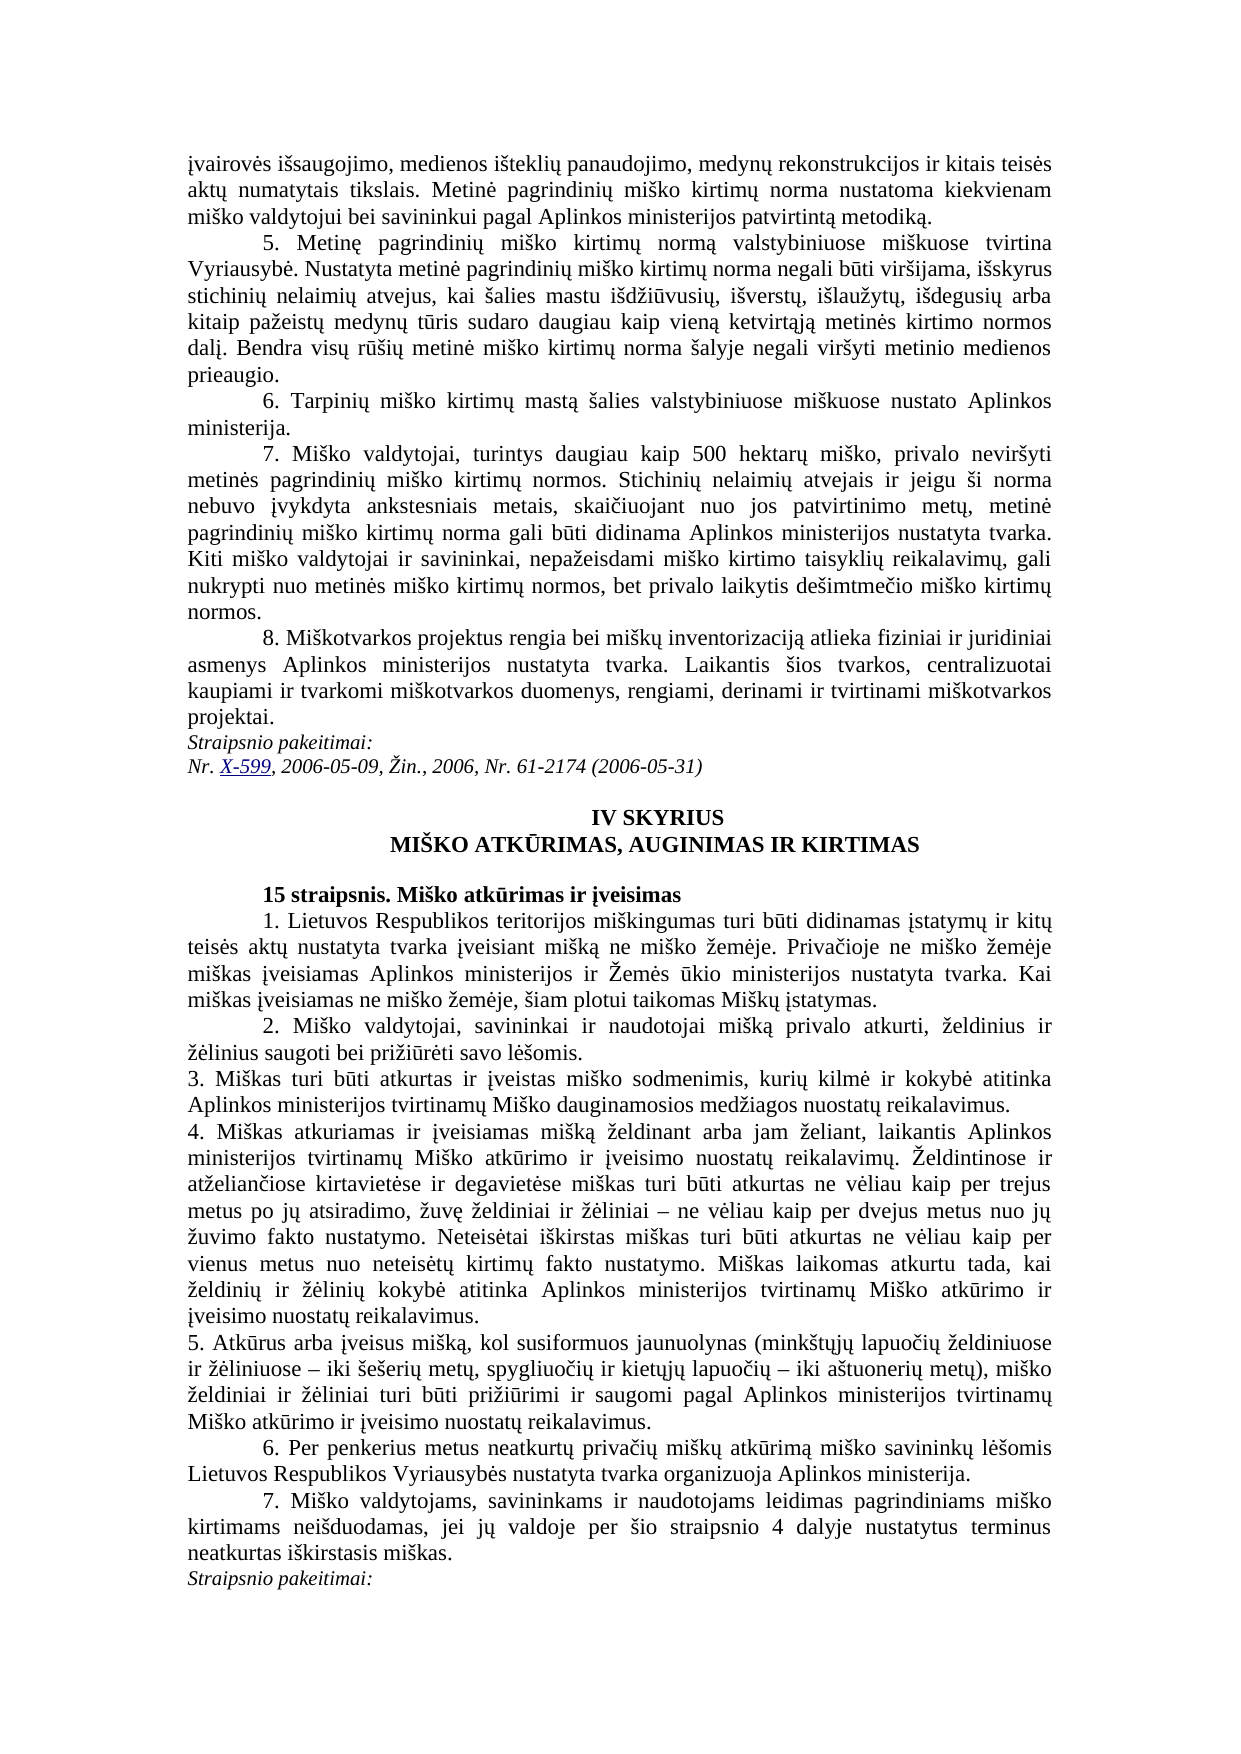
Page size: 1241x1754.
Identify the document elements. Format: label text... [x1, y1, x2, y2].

text 7. Miško valdytojai, turintys daugiau kaip 500 hektarų miško, privalo neviršyti metinės pagrindinių miško kirtimų normos. Stichinių nelaimių atvejais ir jeigu ši norma nebuvo įvykdyta ankstesniais metais, skaičiuojant nuo jos patvirtinimo metų, metinė pagrindinių miško kirtimų norma gali būti didinama Aplinkos ministerijos nustatyta tvarka. Kiti miško valdytojai ir savininkai, nepažeisdami miško kirtimo taisyklių reikalavimų, gali nukrypti nuo metinės miško kirtimų normos, bet privalo laikytis dešimtmečio miško kirtimų normos. [187, 440, 1053, 624]
text 15 straipsnis. Miško atkūrimas ir įveisimas [187, 881, 1053, 907]
text 5. Metinę pagrindinių miško kirtimų normą valstybiniuose miškuose tvirtina Vyriausybė. Nustatyta metinė pagrindinių miško kirtimų norma negali būti viršijama, išskyrus stichinių nelaimių atvejus, kai šalies mastu išdžiūvusių, išverstų, išlaužytų, išdegusių arba kitaip pažeistų medynų tūris sudaro daugiau kaip vieną ketvirtąją metinės kirtimo normos dalį. Bendra visų rūšių metinė miško kirtimų norma šalyje negali viršyti metinio medienos prieaugio. [187, 229, 1053, 387]
text įvairovės išsaugojimo, medienos išteklių panaudojimo, medynų rekonstrukcijos ir kitais teisės aktų numatytais tikslais. Metinė pagrindinių miško kirtimų norma nustatoma kiekvienam miško valdytojui bei savininkui pagal Aplinkos ministerijos patvirtintą metodiką. [187, 150, 1053, 229]
text 3. Miškas turi būti atkurtas ir įveistas miško sodmenimis, kurių kilmė ir kokybė atitinka Aplinkos ministerijos tvirtinamų Miško dauginamosios medžiagos nuostatų reikalavimus. [187, 1065, 1053, 1118]
text Nr. X-599, 2006-05-09, Žin., 2006, Nr. 61-2174 (2006-05-31) [187, 754, 1053, 778]
text 5. Atkūrus arba įveisus mišką, kol susiformuos jaunuolynas (minkštųjų lapuočių želdiniuose ir žėliniuose – iki šešerių metų, spygliuočių ir kietųjų lapuočių – iki aštuonerių metų), miško želdiniai ir žėliniai turi būti prižiūrimi ir saugomi pagal Aplinkos ministerijos tvirtinamų Miško atkūrimo ir įveisimo nuostatų reikalavimus. [187, 1329, 1053, 1434]
text 4. Miškas atkuriamas ir įveisiamas mišką želdinant arba jam želiant, laikantis Aplinkos ministerijos tvirtinamų Miško atkūrimo ir įveisimo nuostatų reikalavimų. Želdintinose ir atželiančiose kirtavietėse ir degavietėse miškas turi būti atkurtas ne vėliau kaip per trejus metus po jų atsiradimo, žuvę želdiniai ir žėliniai – ne vėliau kaip per dvejus metus nuo jų žuvimo fakto nustatymo. Neteisėtai iškirstas miškas turi būti atkurtas ne vėliau kaip per vienus metus nuo neteisėtų kirtimų fakto nustatymo. Miškas laikomas atkurtu tada, kai želdinių ir žėlinių kokybė atitinka Aplinkos ministerijos tvirtinamų Miško atkūrimo ir įveisimo nuostatų reikalavimus. [187, 1118, 1053, 1329]
text 8. Miškotvarkos projektus rengia bei miškų inventorizaciją atlieka fiziniai ir juridiniai asmenys Aplinkos ministerijos nustatyta tvarka. Laikantis šios tvarkos, centralizuotai kaupiami ir tvarkomi miškotvarkos duomenys, rengiami, derinami ir tvirtinami miškotvarkos projektai. [187, 624, 1053, 730]
text 2. Miško valdytojai, savininkai ir naudotojai mišką privalo atkurti, želdinius ir žėlinius saugoti bei prižiūrėti savo lėšomis. [187, 1012, 1053, 1065]
text 6. Per penkerius metus neatkurtų privačių miškų atkūrimą miško savininkų lėšomis Lietuvos Respublikos Vyriausybės nustatyta tvarka organizuoja Aplinkos ministerija. [187, 1434, 1053, 1487]
text 1. Lietuvos Respublikos teritorijos miškingumas turi būti didinamas įstatymų ir kitų teisės aktų nustatyta tvarka įveisiant mišką ne miško žemėje. Privačioje ne miško žemėje miškas įveisiamas Aplinkos ministerijos ir Žemės ūkio ministerijos nustatyta tvarka. Kai miškas įveisiamas ne miško žemėje, šiam plotui taikomas Miškų įstatymas. [187, 907, 1053, 1012]
text 7. Miško valdytojams, savininkams ir naudotojams leidimas pagrindiniams miško kirtimams neišduodamas, jei jų valdoje per šio straipsnio 4 dalyje nustatytus terminus neatkurtas iškirstasis miškas. [187, 1487, 1053, 1566]
text Straipsnio pakeitimai: [187, 730, 1053, 754]
text Straipsnio pakeitimai: [187, 1566, 1053, 1590]
text IV SKYRIUS [187, 804, 1053, 831]
text MIŠKO ATKŪRIMAS, AUGINIMAS IR KIRTIMAS [187, 831, 1053, 857]
text 6. Tarpinių miško kirtimų mastą šalies valstybiniuose miškuose nustato Aplinkos ministerija. [187, 387, 1053, 440]
